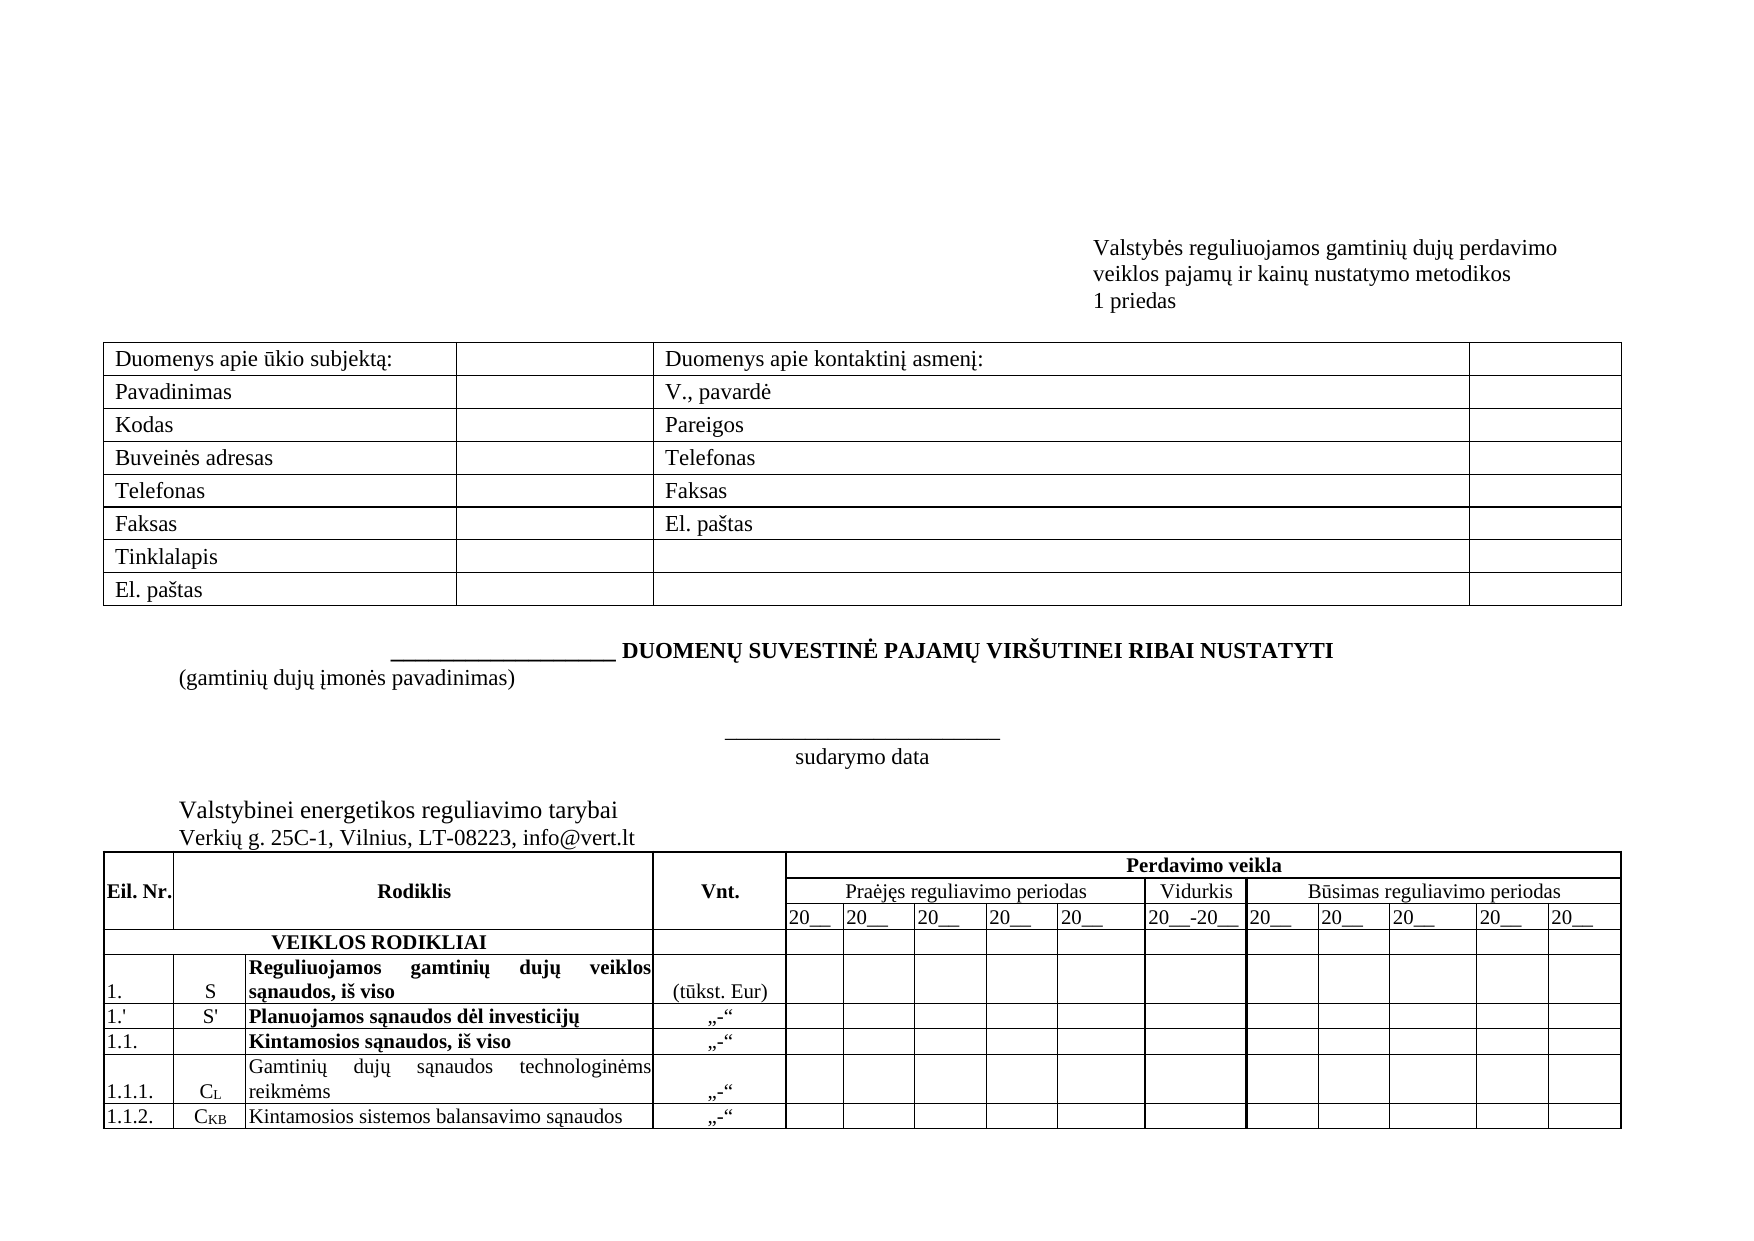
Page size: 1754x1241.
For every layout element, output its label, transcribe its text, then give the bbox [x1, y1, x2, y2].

table_header Rodiklis [174, 853, 652, 929]
table_cell [1146, 1104, 1245, 1128]
table_cell 1. [105, 955, 173, 1003]
table_cell [654, 930, 785, 954]
table_cell 20__ [1058, 904, 1144, 929]
table_cell El. paštas [104, 573, 456, 605]
table_cell [1319, 955, 1389, 1003]
table_cell [1549, 1029, 1620, 1053]
table_cell Kodas [104, 409, 456, 441]
table_cell S' [174, 1004, 245, 1028]
table_cell [1390, 1104, 1476, 1128]
table_cell [787, 955, 843, 1003]
table_cell „-“ [654, 1104, 785, 1128]
table_cell [174, 1029, 245, 1053]
table_cell [787, 930, 843, 954]
table_cell Planuojamos sąnaudos dėl investicijų [246, 1004, 652, 1028]
table_cell [1549, 1004, 1620, 1028]
table_cell [987, 1029, 1057, 1053]
table_cell [915, 1029, 986, 1053]
table_cell [1319, 1055, 1389, 1103]
table_cell 20__ [1390, 904, 1476, 929]
table_cell [1146, 1004, 1245, 1028]
table_cell [1146, 955, 1245, 1003]
table_cell [1477, 1004, 1548, 1028]
table_cell Kintamosios sąnaudos, iš viso [246, 1029, 652, 1053]
table_cell [457, 409, 653, 441]
table_header Duomenys apie kontaktinį asmenį: [654, 343, 1469, 375]
table_header Eil. Nr. [105, 853, 173, 929]
table_cell [1549, 1055, 1620, 1103]
table_cell [1319, 1029, 1389, 1053]
table_cell [915, 1055, 986, 1103]
table_cell [844, 930, 914, 954]
text Valstybinei energetikos reguliavimo tarybai [103, 795, 1621, 824]
text ________________________ [103, 716, 1621, 743]
table_cell [1470, 508, 1621, 539]
table_cell Telefonas [654, 442, 1469, 473]
table_cell [457, 508, 653, 539]
table_cell [1319, 1104, 1389, 1128]
table_cell [1390, 1055, 1476, 1103]
table_header [1470, 343, 1621, 375]
table_cell 1.1.2. [105, 1104, 173, 1128]
text Verkių g. 25C-1, Vilnius, LT-08223, info@vert.lt [103, 824, 1621, 851]
table_cell [457, 573, 653, 605]
table_cell [1390, 930, 1476, 954]
table_cell Pavadinimas [104, 376, 456, 408]
table_cell [1470, 475, 1621, 506]
table_cell [1248, 955, 1318, 1003]
table_cell [1549, 930, 1620, 954]
table_cell [1058, 1029, 1144, 1053]
table_cell [1477, 955, 1548, 1003]
table_cell Buveinės adresas [104, 442, 456, 473]
text 1 priedas [1093, 287, 1621, 313]
table_cell [787, 1055, 843, 1103]
table_cell [1248, 1104, 1318, 1128]
table_cell 20__ [1319, 904, 1389, 929]
table_cell 20__ [1549, 904, 1620, 929]
table_cell [787, 1104, 843, 1128]
table_cell [1477, 1104, 1548, 1128]
table_cell [1477, 1029, 1548, 1053]
table_cell [844, 1104, 914, 1128]
table_cell 1.1. [105, 1029, 173, 1053]
table_cell [844, 1029, 914, 1053]
table_cell [1058, 1004, 1144, 1028]
table_cell 20__ [1248, 904, 1318, 929]
table_cell [1477, 930, 1548, 954]
table_cell [1390, 1029, 1476, 1053]
table_cell El. paštas [654, 508, 1469, 539]
table_cell [1058, 955, 1144, 1003]
table_cell [987, 930, 1057, 954]
text __________________ DUOMENŲ SUVESTINĖ PAJAMŲ VIRŠUTINEI RIBAI NUSTATYTI [103, 635, 1621, 664]
table_cell [1146, 930, 1245, 954]
table_cell 20__ [1477, 904, 1548, 929]
table_cell [915, 1004, 986, 1028]
table_cell [1470, 442, 1621, 473]
table_cell [1470, 376, 1621, 408]
table_cell 1.' [105, 1004, 173, 1028]
table_cell [844, 1055, 914, 1103]
table_cell [457, 442, 653, 473]
table_cell CKB [174, 1104, 245, 1128]
table_cell Vidurkis [1146, 879, 1245, 903]
table_cell [987, 1055, 1057, 1103]
table_cell [1248, 1004, 1318, 1028]
table_cell [915, 955, 986, 1003]
table_cell [457, 376, 653, 408]
table_cell [654, 540, 1469, 572]
table_cell [1470, 409, 1621, 441]
table_cell [1248, 1055, 1318, 1103]
table_cell [1470, 540, 1621, 572]
table_header Perdavimo veikla [787, 853, 1620, 877]
table_cell [1248, 1029, 1318, 1053]
table_cell (tūkst. Eur) [654, 955, 785, 1003]
table_cell Faksas [104, 508, 456, 539]
table_cell [844, 955, 914, 1003]
table_cell Faksas [654, 475, 1469, 506]
table_cell [1549, 1104, 1620, 1128]
table_cell [1470, 573, 1621, 605]
text sudarymo data [103, 743, 1621, 769]
table_cell [457, 540, 653, 572]
table_cell [844, 1004, 914, 1028]
table_cell „-“ [654, 1004, 785, 1028]
table_cell [787, 1029, 843, 1053]
table_cell VEIKLOS RODIKLIAI [105, 930, 652, 954]
table_cell [1248, 930, 1318, 954]
table_cell [457, 475, 653, 506]
table_cell CL [174, 1055, 245, 1103]
table_cell [1390, 955, 1476, 1003]
table_header Vnt. [654, 853, 785, 929]
text Valstybės reguliuojamos gamtinių dujų perdavimo [1093, 234, 1621, 260]
table_cell [1477, 1055, 1548, 1103]
table_cell [1058, 1104, 1144, 1128]
table_cell 20__ [987, 904, 1057, 929]
table_cell Praėjęs reguliavimo periodas [787, 879, 1144, 903]
table_cell [1146, 1055, 1245, 1103]
table_cell 20__ [844, 904, 914, 929]
table_cell V., pavardė [654, 376, 1469, 408]
table_cell Tinklalapis [104, 540, 456, 572]
table_header [457, 343, 653, 375]
table_cell 20__-20__ [1146, 904, 1245, 929]
table_cell [915, 1104, 986, 1128]
table_cell Pareigos [654, 409, 1469, 441]
table_cell Kintamosios sistemos balansavimo sąnaudos [246, 1104, 652, 1128]
table_cell Reguliuojamos gamtinių dujų veiklos sąnaudos, iš viso [246, 955, 652, 1003]
table_cell S [174, 955, 245, 1003]
table_cell „-“ [654, 1055, 785, 1103]
text (gamtinių dujų įmonės pavadinimas) [103, 664, 1621, 690]
table_cell [787, 1004, 843, 1028]
table_cell Gamtinių dujų sąnaudos technologinėms reikmėms [246, 1055, 652, 1103]
text veiklos pajamų ir kainų nustatymo metodikos [1093, 260, 1621, 287]
table_cell [1058, 930, 1144, 954]
table_cell [1319, 930, 1389, 954]
table_cell [654, 573, 1469, 605]
table_cell 1.1.1. [105, 1055, 173, 1103]
table_header Duomenys apie ūkio subjektą: [104, 343, 456, 375]
table_cell [987, 1004, 1057, 1028]
table_cell [915, 930, 986, 954]
table_cell „-“ [654, 1029, 785, 1053]
table_cell [1146, 1029, 1245, 1053]
table_cell Telefonas [104, 475, 456, 506]
table_cell [1058, 1055, 1144, 1103]
table_cell [1390, 1004, 1476, 1028]
table_cell [987, 955, 1057, 1003]
table_cell 20__ [787, 904, 843, 929]
table_cell Būsimas reguliavimo periodas [1248, 879, 1620, 903]
table_cell [1549, 955, 1620, 1003]
table_cell 20__ [915, 904, 986, 929]
table_cell [1319, 1004, 1389, 1028]
table_cell [987, 1104, 1057, 1128]
